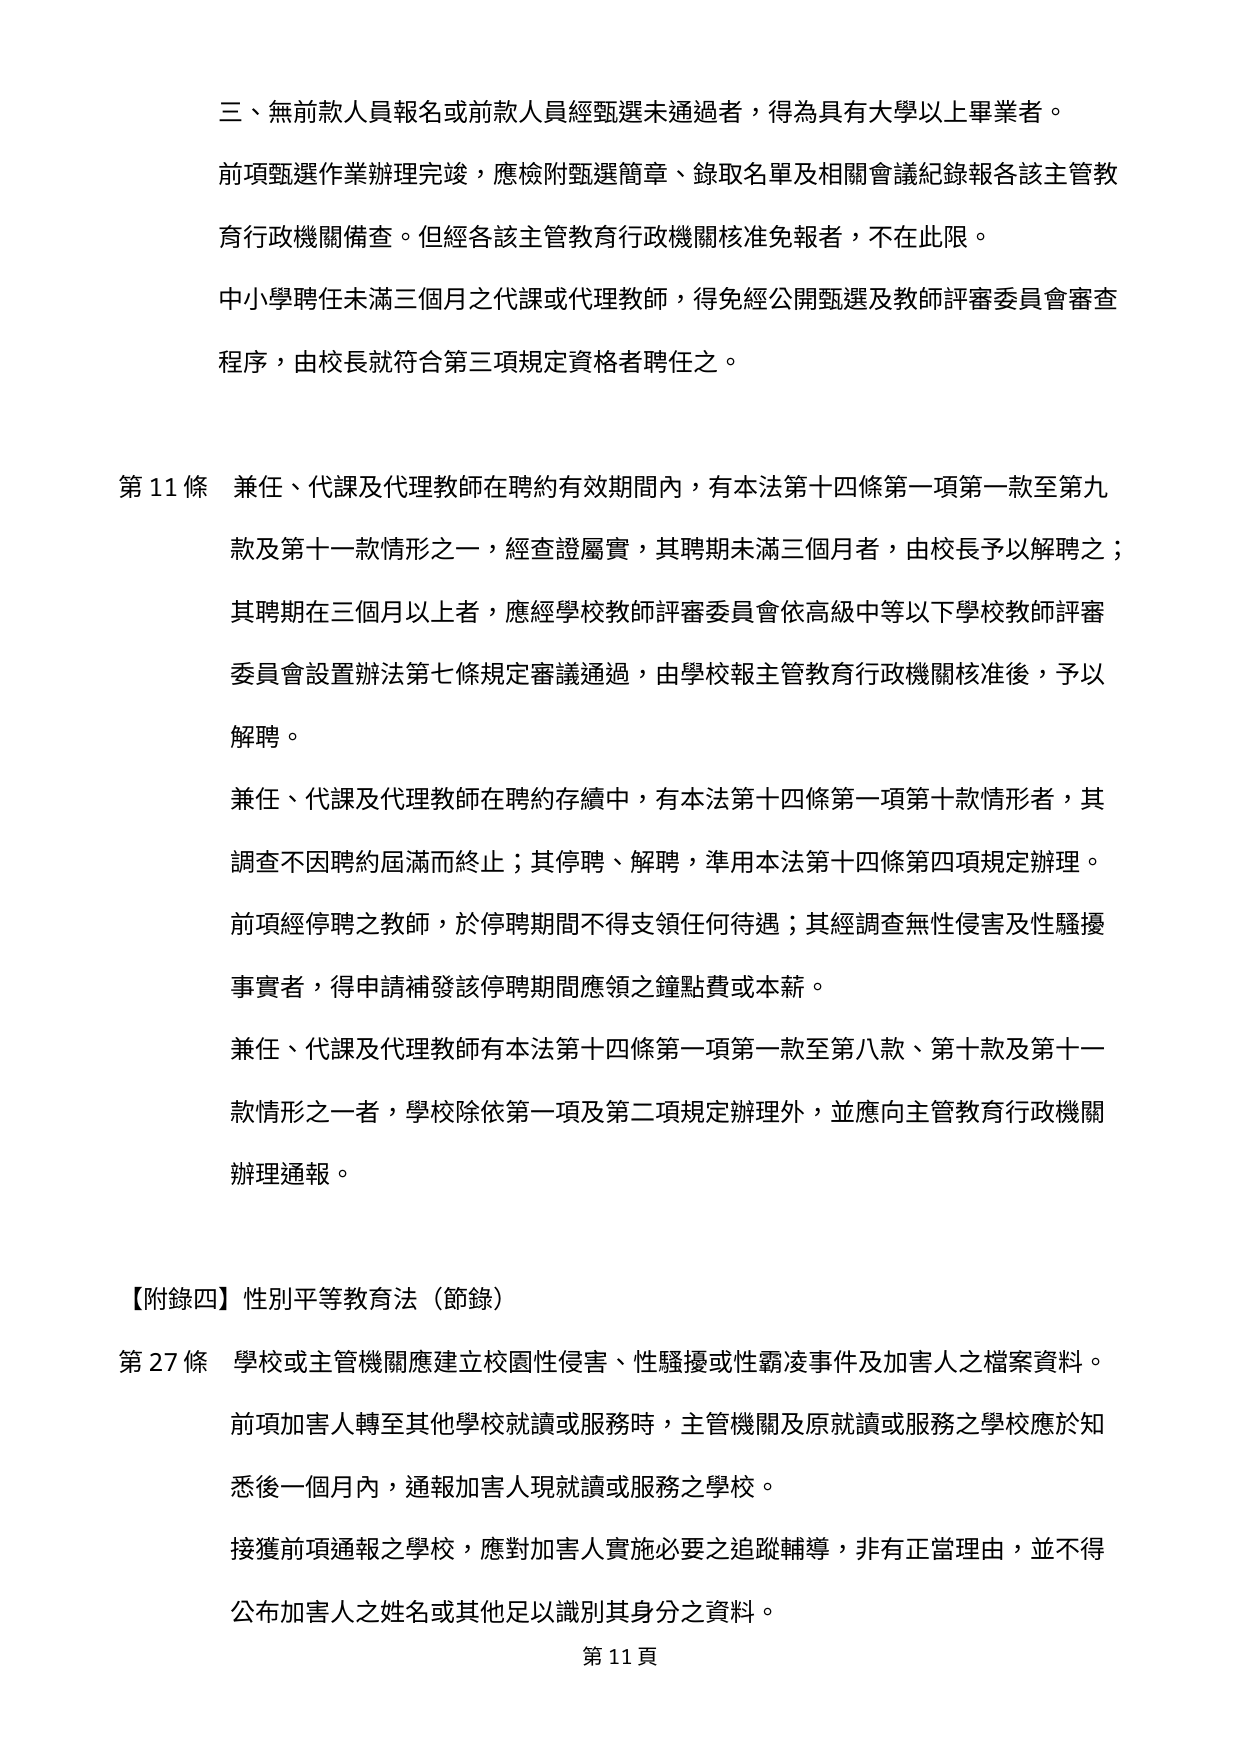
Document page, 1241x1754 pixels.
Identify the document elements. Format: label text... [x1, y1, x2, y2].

text 前項加害人轉至其他學校就讀或服務時，主管機關及原就讀或服務之學校應於知悉後一個月內，通報加害人現就讀或服務之學校。 [231, 1381, 1122, 1506]
text 三、無前款人員報名或前款人員經甄選未通過者，得為具有大學以上畢業者。 [118, 68, 1122, 131]
text 兼任、代課及代理教師有本法第十四條第一項第一款至第八款、第十款及第十一款情形之一者，學校除依第一項及第二項規定辦理外，並應向主管教育行政機關辦理通報。 [231, 1006, 1122, 1193]
text 前項甄選作業辦理完竣，應檢附甄選簡章、錄取名單及相關會議紀錄報各該主管教育行政機關備查。但經各該主管教育行政機關核准免報者，不在此限。 [218, 131, 1122, 256]
text 接獲前項通報之學校，應對加害人實施必要之追蹤輔導，非有正當理由，並不得公布加害人之姓名或其他足以識別其身分之資料。 [231, 1506, 1122, 1631]
text 前項經停聘之教師，於停聘期間不得支領任何待遇；其經調查無性侵害及性騷擾事實者，得申請補發該停聘期間應領之鐘點費或本薪。 [231, 881, 1122, 1006]
text 第27條 學校或主管機關應建立校園性侵害、性騷擾或性霸凌事件及加害人之檔案資料。 [118, 1318, 1122, 1381]
text 第11條 兼任、代課及代理教師在聘約有效期間內，有本法第十四條第一項第一款至第九款及第十一款情形之一，經查證屬實，其聘期未滿三個月者，由校長予以解聘之；其聘期在三個月以上者，應經學校教師評審委員會依高級中等以下學校教師評審委員會設置辦法第七條規定審議通過，由學校報主管教育行政機關核准後，予以解聘。 [118, 443, 1122, 756]
text 中小學聘任未滿三個月之代課或代理教師，得免經公開甄選及教師評審委員會審查程序，由校長就符合第三項規定資格者聘任之。 [218, 256, 1122, 381]
text 【附錄四】性別平等教育法（節錄） [118, 1256, 1122, 1318]
text 兼任、代課及代理教師在聘約存續中，有本法第十四條第一項第十款情形者，其調查不因聘約屆滿而終止；其停聘、解聘，準用本法第十四條第四項規定辦理。 [231, 756, 1122, 881]
